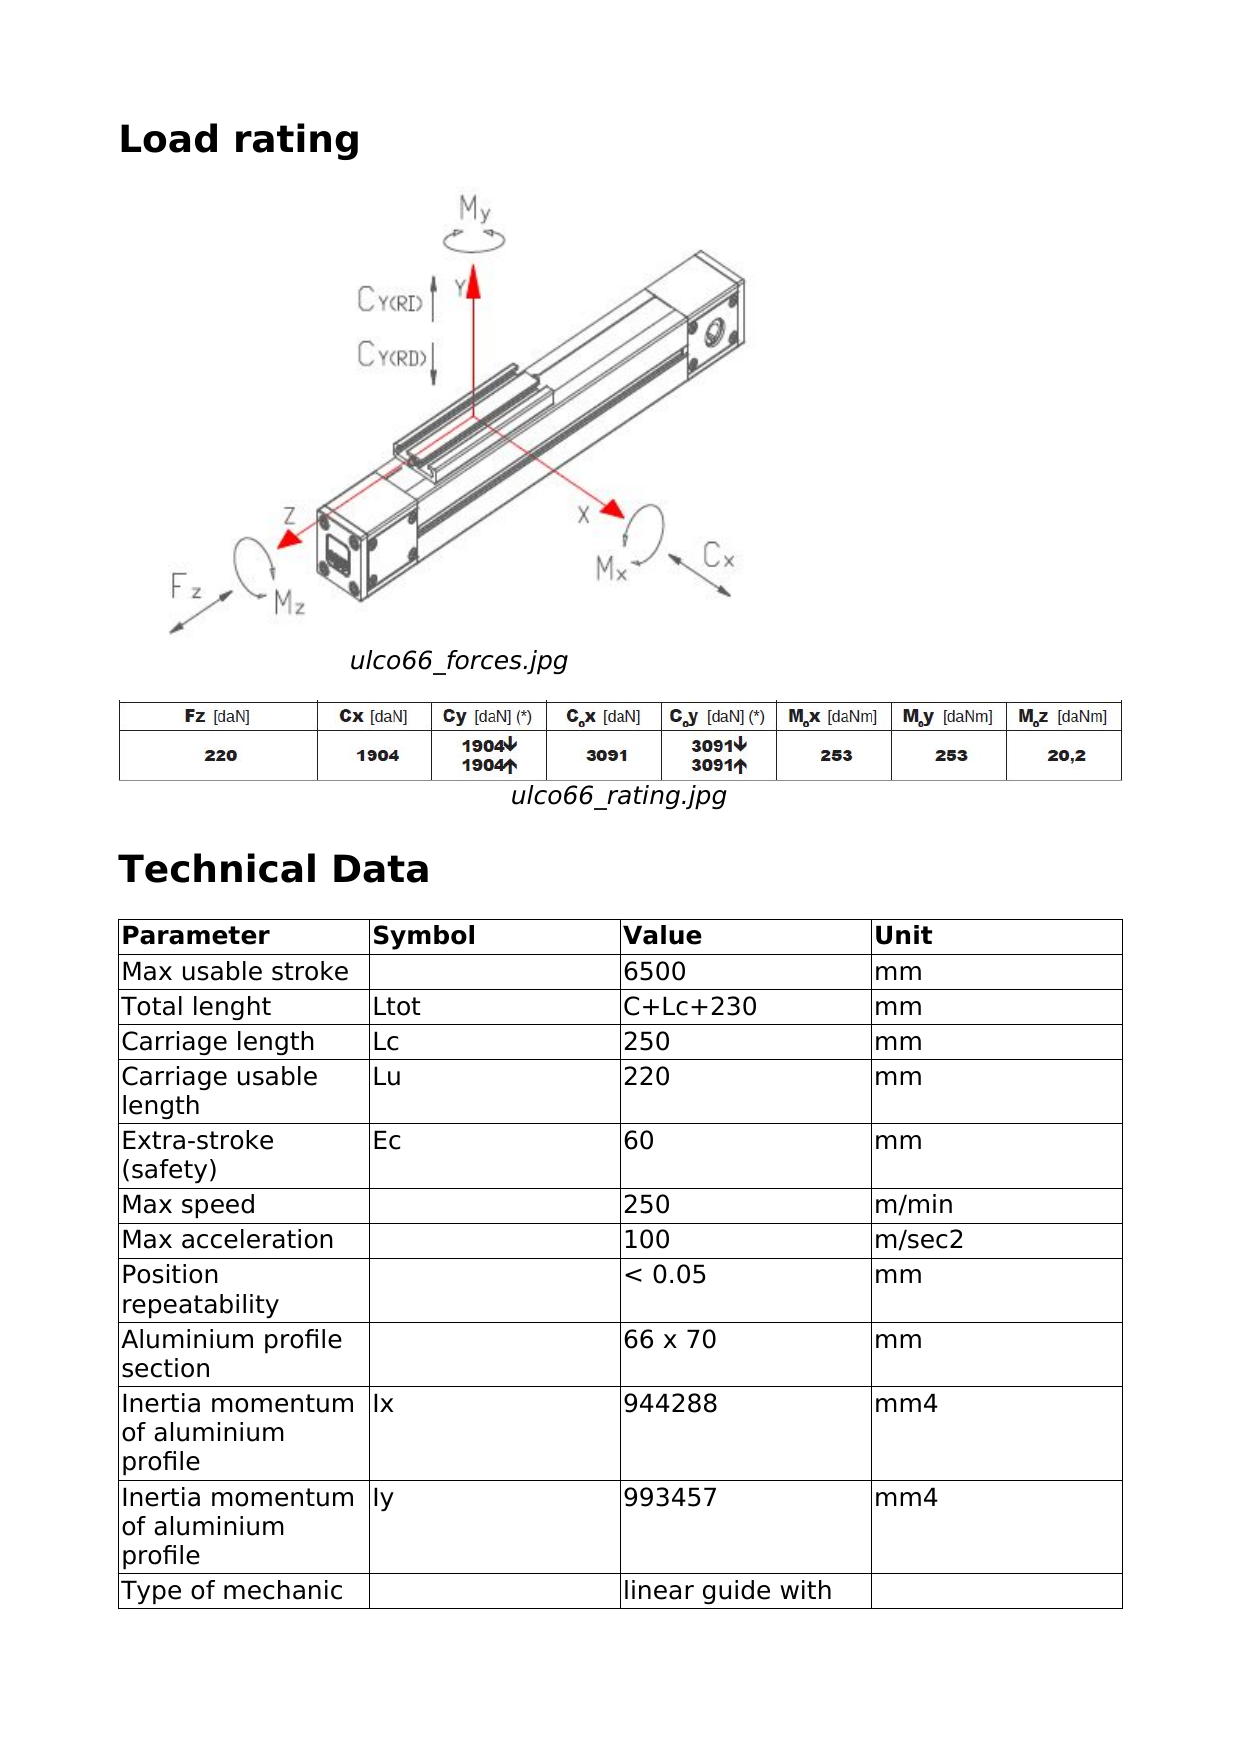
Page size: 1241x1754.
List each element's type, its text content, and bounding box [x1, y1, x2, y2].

table_cell Max usable stroke [119, 955, 369, 989]
table_cell Inertia momentum of aluminium profile [119, 1481, 369, 1573]
table_cell [370, 1323, 620, 1386]
table_cell mm [872, 1124, 1122, 1187]
table_cell Position repeatability [119, 1259, 369, 1322]
text ulco66_forces.jpg [118, 647, 802, 675]
table_cell mm [872, 1025, 1122, 1059]
table_cell mm4 [872, 1481, 1122, 1573]
table_cell 66 x 70 [621, 1323, 871, 1386]
picture [118, 186, 803, 647]
table_header Parameter [119, 920, 369, 954]
table_cell Iy [370, 1481, 620, 1573]
table_cell Ix [370, 1387, 620, 1480]
table_cell Extra-stroke (safety) [119, 1124, 369, 1187]
table_cell m/min [872, 1189, 1122, 1223]
table_cell Lc [370, 1025, 620, 1059]
subtitle Technical Data [118, 848, 1122, 891]
table_cell mm [872, 1259, 1122, 1322]
table_cell [370, 1574, 620, 1608]
table_cell 993457 [621, 1481, 871, 1573]
text ulco66_rating.jpg [118, 781, 1122, 810]
table_cell Ltot [370, 990, 620, 1024]
table_cell mm [872, 990, 1122, 1024]
table_cell 100 [621, 1224, 871, 1258]
table_cell linear guide with [621, 1574, 871, 1608]
table_cell mm [872, 1323, 1122, 1386]
table_cell C+Lc+230 [621, 990, 871, 1024]
table_cell Max acceleration [119, 1224, 369, 1258]
table_cell mm4 [872, 1387, 1122, 1480]
table_cell 944288 [621, 1387, 871, 1480]
table_cell Total lenght [119, 990, 369, 1024]
table_cell [370, 955, 620, 989]
table_cell Aluminium profile section [119, 1323, 369, 1386]
table_cell Type of mechanic [119, 1574, 369, 1608]
table_cell 60 [621, 1124, 871, 1187]
table_header Unit [872, 920, 1122, 954]
table_cell 250 [621, 1025, 871, 1059]
table_cell 6500 [621, 955, 871, 989]
table_cell Carriage length [119, 1025, 369, 1059]
subtitle Load rating [118, 118, 1122, 162]
table_cell mm [872, 1060, 1122, 1123]
table_cell Ec [370, 1124, 620, 1187]
table_header Value [621, 920, 871, 954]
table_cell Carriage usable length [119, 1060, 369, 1123]
picture [118, 700, 1123, 781]
table_header Symbol [370, 920, 620, 954]
table_cell Inertia momentum of aluminium profile [119, 1387, 369, 1480]
table_cell [872, 1574, 1122, 1608]
table_cell [370, 1189, 620, 1223]
table_cell [370, 1259, 620, 1322]
table_cell m/sec2 [872, 1224, 1122, 1258]
table_cell mm [872, 955, 1122, 989]
table_cell Lu [370, 1060, 620, 1123]
table_cell Max speed [119, 1189, 369, 1223]
table_cell 220 [621, 1060, 871, 1123]
table_cell < 0.05 [621, 1259, 871, 1322]
table_cell [370, 1224, 620, 1258]
table_cell 250 [621, 1189, 871, 1223]
